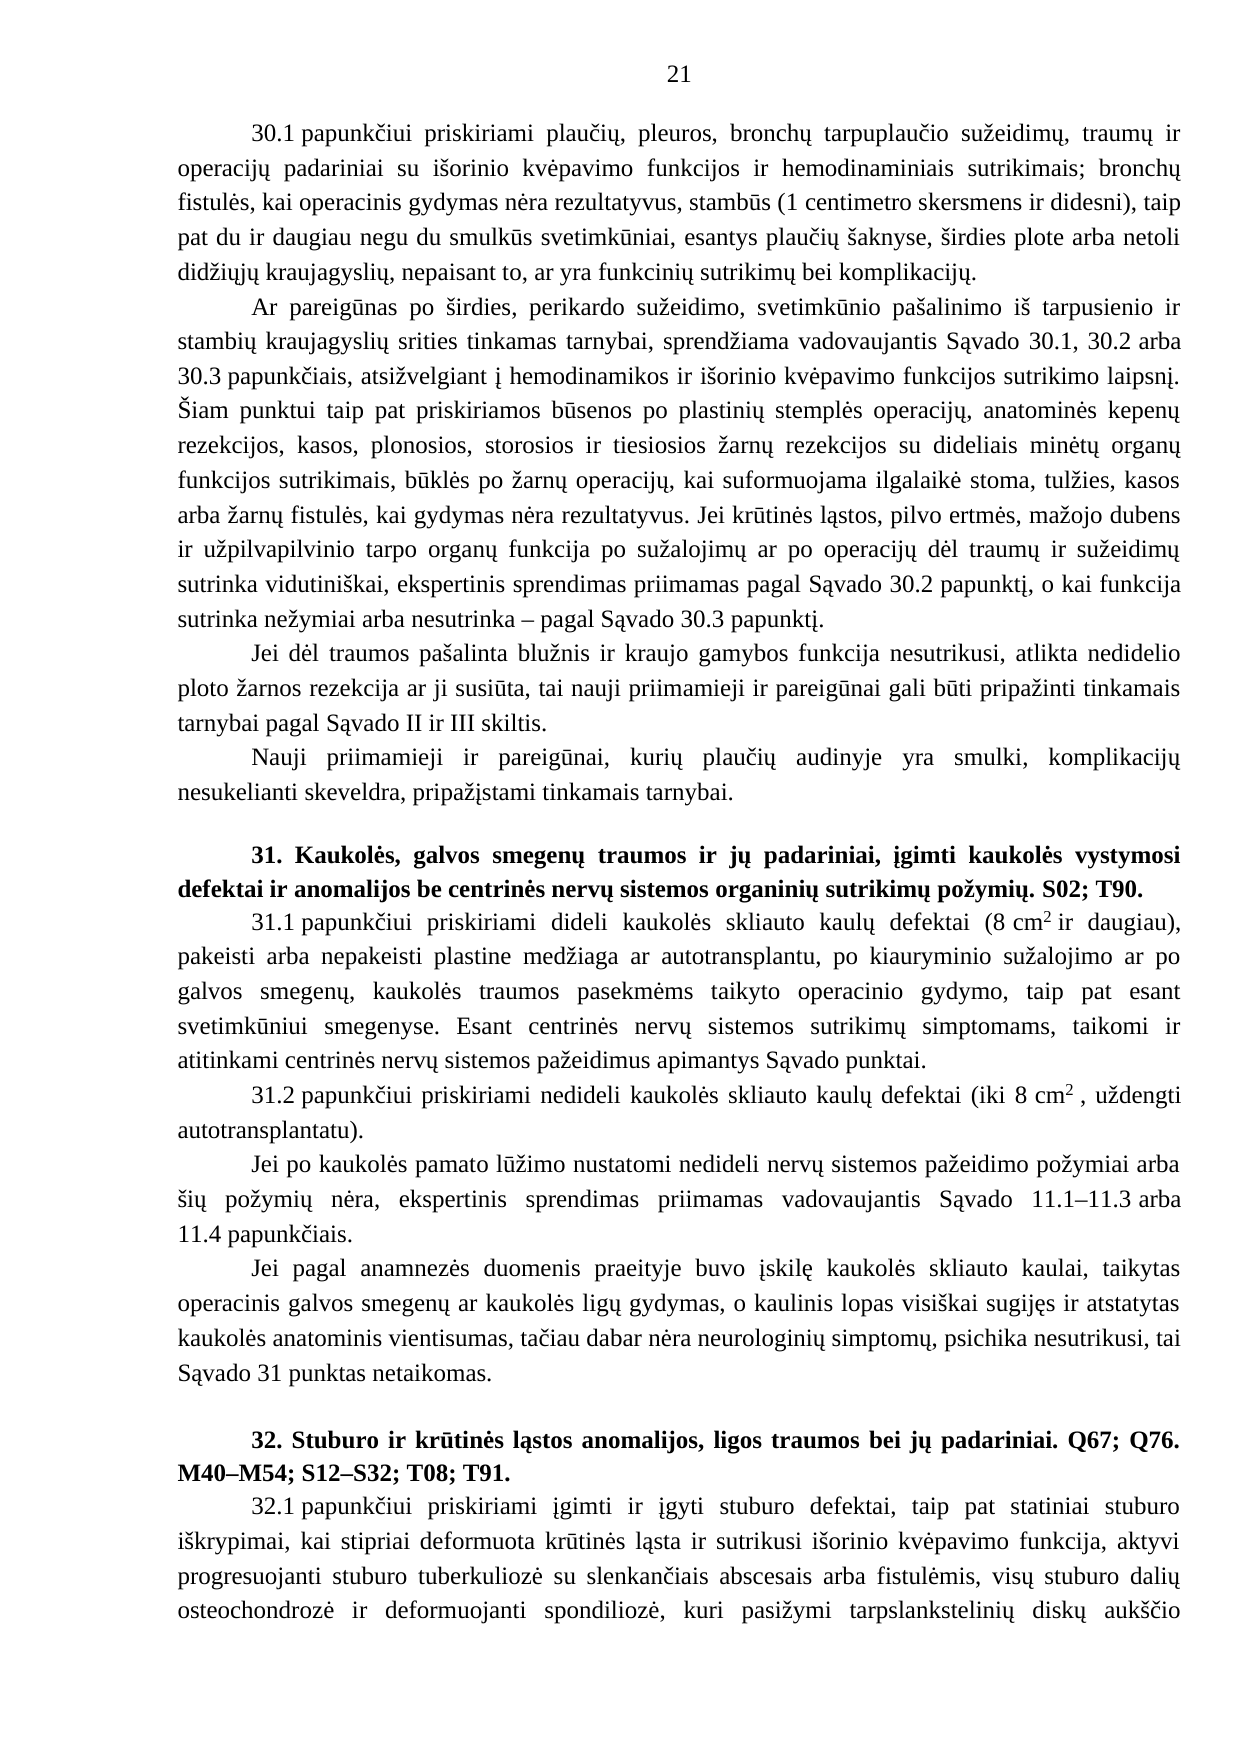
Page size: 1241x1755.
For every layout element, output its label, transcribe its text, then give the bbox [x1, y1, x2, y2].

text Jei pagal anamnezės duomenis praeityje buvo įskilę kaukolės skliauto kaulai, taikytas operacinis galvos smegenų ar kaukolės ligų gydymas, o kaulinis lopas visiškai sugijęs ir atstatytas kaukolės anatominis vientisumas, tačiau dabar nėra neurologinių simptomų, psichika nesutrikusi, tai Sąvado 31 punktas netaikomas. [177, 1253, 1181, 1386]
text Jei po kaukolės pamato lūžimo nustatomi nedideli nervų sistemos pažeidimo požymiai arba šių požymių nėra, ekspertinis sprendimas priimamas vadovaujantis Sąvado 11.1–11.3 arba 11.4 papunkčiais. [177, 1149, 1181, 1248]
text 31.2 papunkčiui priskiriami nedideli kaukolės skliauto kaulų defektai (iki 8 cm2 , uždengti autotransplantatu). [177, 1080, 1181, 1143]
text Jei dėl traumos pašalinta blužnis ir kraujo gamybos funkcija nesutrikusi, atlikta nedidelio ploto žarnos rezekcija ar ji susiūta, tai nauji priimamieji ir pareigūnai gali būti pripažinti tinkamais tarnybai pagal Sąvado II ir III skiltis. [177, 638, 1181, 737]
text 32. Stuburo ir krūtinės ląstos anomalijos, ligos traumos bei jų padariniai. Q67; Q76. M40–M54; S12–S32; T08; T91. [177, 1425, 1181, 1487]
text Nauji priimamieji ir pareigūnai, kurių plaučių audinyje yra smulki, komplikacijų nesukelianti skeveldra, pripažįstami tinkamais tarnybai. [177, 742, 1181, 806]
text 31. Kaukolės, galvos smegenų traumos ir jų padariniai, įgimti kaukolės vystymosi defektai ir anomalijos be centrinės nervų sistemos organinių sutrikimų požymių. S02; T90. [177, 841, 1181, 902]
text 31.1 papunkčiui priskiriami dideli kaukolės skliauto kaulų defektai (8 cm2 ir daugiau), pakeisti arba nepakeisti plastine medžiaga ar autotransplantu, po kiauryminio sužalojimo ar po galvos smegenų, kaukolės traumos pasekmėms taikyto operacinio gydymo, taip pat esant svetimkūniui smegenyse. Esant centrinės nervų sistemos sutrikimų simptomams, taikomi ir atitinkami centrinės nervų sistemos pažeidimus apimantys Sąvado punktai. [177, 907, 1181, 1074]
text 30.1 papunkčiui priskiriami plaučių, pleuros, bronchų tarpuplaučio sužeidimų, traumų ir operacijų padariniai su išorinio kvėpavimo funkcijos ir hemodinaminiais sutrikimais; bronchų fistulės, kai operacinis gydymas nėra rezultatyvus, stambūs (1 centimetro skersmens ir didesni), taip pat du ir daugiau negu du smulkūs svetimkūniai, esantys plaučių šaknyse, širdies plote arba netoli didžiųjų kraujagyslių, nepaisant to, ar yra funkcinių sutrikimų bei komplikacijų. [177, 118, 1181, 286]
text Ar pareigūnas po širdies, perikardo sužeidimo, svetimkūnio pašalinimo iš tarpusienio ir stambių kraujagyslių srities tinkamas tarnybai, sprendžiama vadovaujantis Sąvado 30.1, 30.2 arba 30.3 papunkčiais, atsižvelgiant į hemodinamikos ir išorinio kvėpavimo funkcijos sutrikimo laipsnį. Šiam punktui taip pat priskiriamos būsenos po plastinių stemplės operacijų, anatominės kepenų rezekcijos, kasos, plonosios, storosios ir tiesiosios žarnų rezekcijos su dideliais minėtų organų funkcijos sutrikimais, būklės po žarnų operacijų, kai suformuojama ilgalaikė stoma, tulžies, kasos arba žarnų fistulės, kai gydymas nėra rezultatyvus. Jei krūtinės ląstos, pilvo ertmės, mažojo dubens ir užpilvapilvinio tarpo organų funkcija po sužalojimų ar po operacijų dėl traumų ir sužeidimų sutrinka vidutiniškai, ekspertinis sprendimas priimamas pagal Sąvado 30.2 papunktį, o kai funkcija sutrinka nežymiai arba nesutrinka – pagal Sąvado 30.3 papunktį. [177, 292, 1181, 632]
text 32.1 papunkčiui priskiriami įgimti ir įgyti stuburo defektai, taip pat statiniai stuburo iškrypimai, kai stipriai deformuota krūtinės ląsta ir sutrikusi išorinio kvėpavimo funkcija, aktyvi progresuojanti stuburo tuberkuliozė su slenkančiais abscesais arba fistulėmis, visų stuburo dalių osteochondrozė ir deformuojanti spondiliozė, kuri pasižymi tarpslankstelinių diskų aukščio [177, 1491, 1181, 1624]
